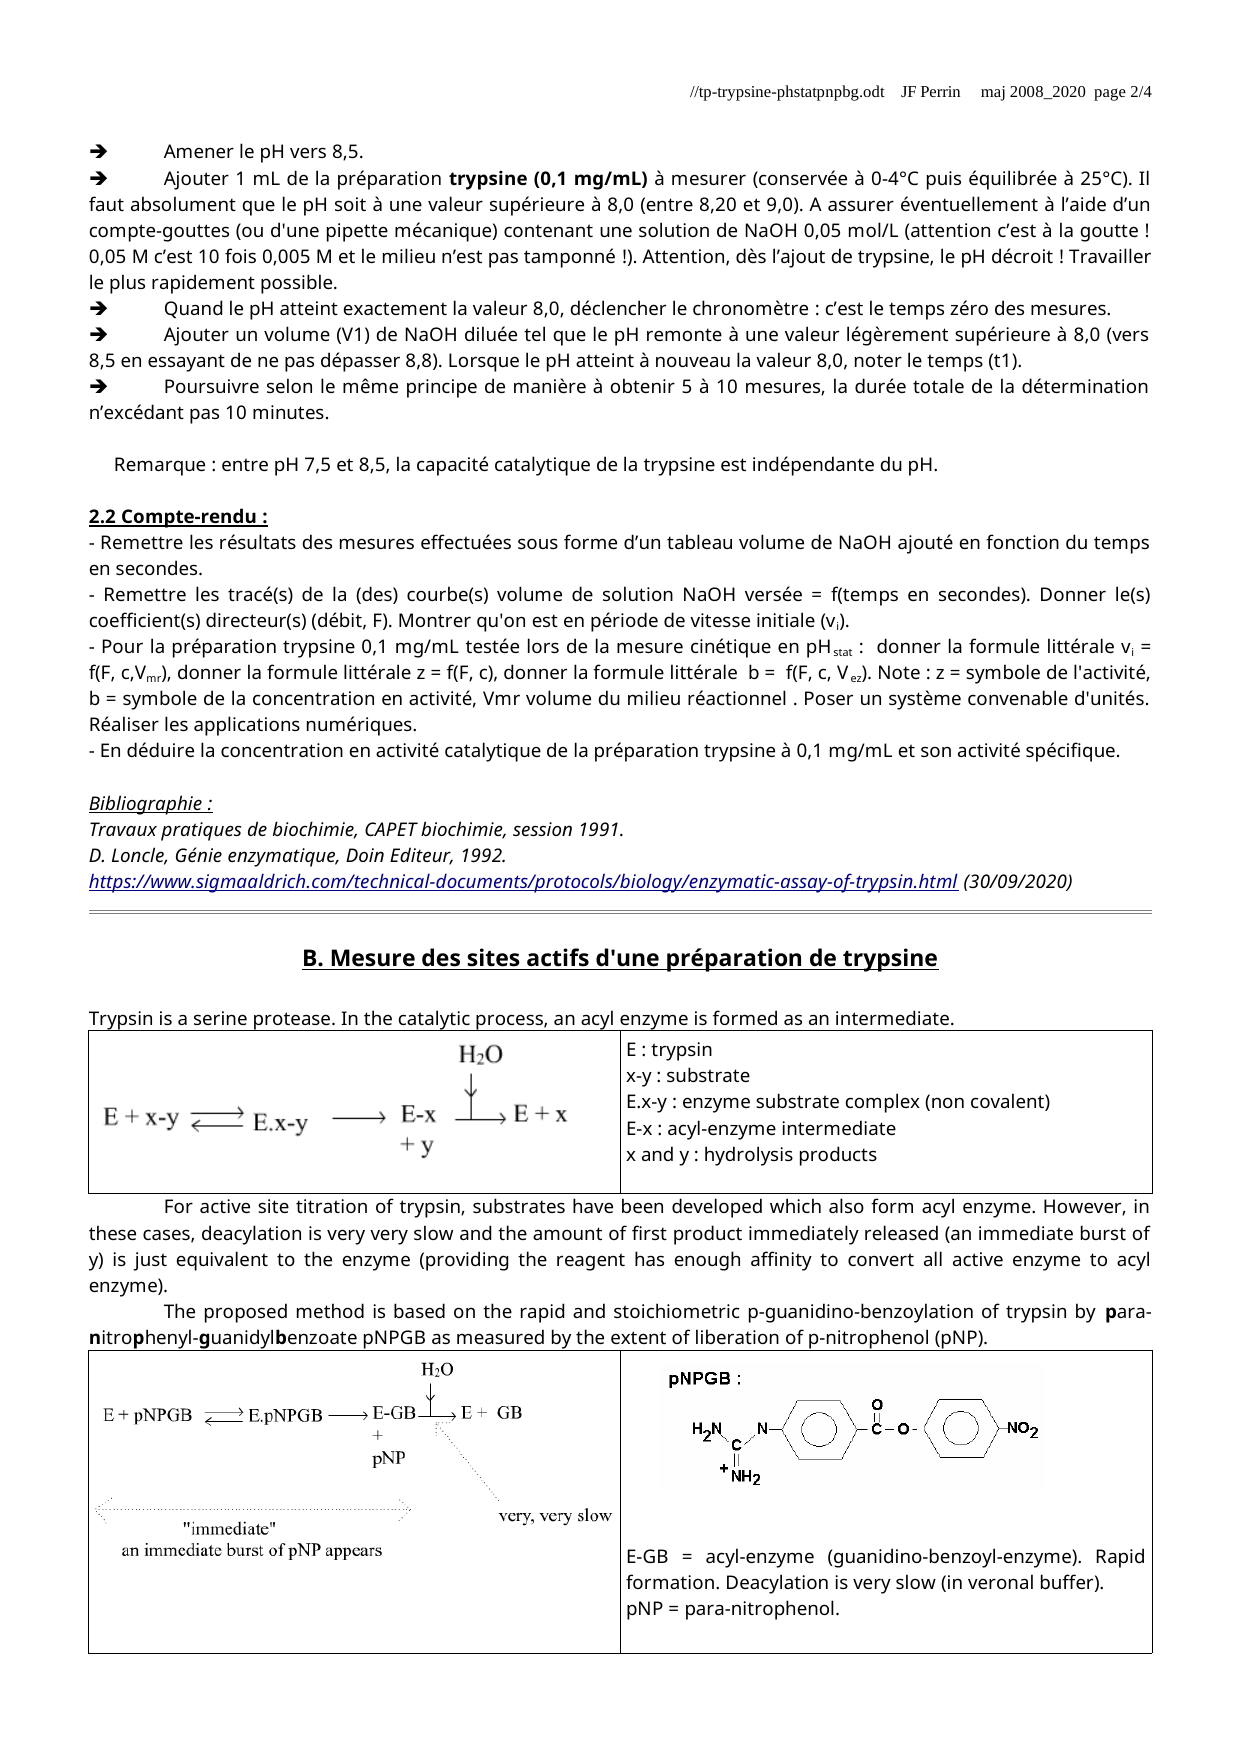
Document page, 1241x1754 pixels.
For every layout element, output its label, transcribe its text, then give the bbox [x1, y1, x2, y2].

picture [99, 1036, 572, 1162]
text https://www.sigmaaldrich.com/technical-documents/protocols/biology/enzymatic-assay-of-trypsin.html (30/09/2020) [88, 867, 1152, 893]
list Ajouter 1 mL de la préparation trypsine (0,1 mg/mL) à mesurer (conservée à 0-4°C puis équilibrée à 25°C). Il faut absolument que le pH soit à une valeur supérieure à 8,0 (entre 8,20 et 9,0). A assurer éventuellement à l’aide d’un compte-gouttes (ou d'une pipette mécanique) contenant une solution de NaOH 0,05 mol/L (attention c’est à la goutte ! 0,05 M c’est 10 fois 0,005 M et le milieu n’est pas tamponné !). Attention, dès l’ajout de trypsine, le pH décroit ! Travailler le plus rapidement possible. [88, 164, 1152, 294]
list Amener le pH vers 8,5. [88, 138, 1152, 164]
table_header [89, 1031, 620, 1193]
list Quand le pH atteint exactement la valeur 8,0, déclencher le chronomètre : c’est le temps zéro des mesures. [88, 294, 1152, 321]
text - Remettre les résultats des mesures effectuées sous forme d’un tableau volume de NaOH ajouté en fonction du temps en secondes. [88, 529, 1152, 581]
table_header [89, 1351, 620, 1652]
text For active site titration of trypsin, substrates have been developed which also form acyl enzyme. However, in these cases, deacylation is very very slow and the amount of first product immediately released (an immediate burst of y) is just equivalent to the enzyme (providing the reagent has enough affinity to convert all active enzyme to acyl enzyme). [88, 1194, 1152, 1297]
text Trypsin is a serine protease. In the catalytic process, an acyl enzyme is formed as an intermediate. [88, 1004, 1152, 1030]
picture [94, 1355, 615, 1562]
text - Remettre les tracé(s) de la (des) courbe(s) volume de solution NaOH versée = f(temps en secondes). Donner le(s) coefficient(s) directeur(s) (débit, F). Montrer qu'on est en période de vitesse initiale (vi). [88, 581, 1152, 633]
list Poursuivre selon le même principe de manière à obtenir 5 à 10 mesures, la durée totale de la détermination n’excédant pas 10 minutes. [88, 373, 1152, 425]
text - Pour la préparation trypsine 0,1 mg/mL testée lors de la mesure cinétique en pHstat : donner la formule littérale vi = f(F, c,Vmr), donner la formule littérale z = f(F, c), donner la formule littérale b = f(F, c, Vez). Note : z = symbole de l'activité, b = symbole de la concentration en activité, Vmr volume du milieu réactionnel . Poser un système convenable d'unités. Réaliser les applications numériques. [88, 633, 1152, 737]
list Ajouter un volume (V1) de NaOH diluée tel que le pH remonte à une valeur légèrement supérieure à 8,0 (vers 8,5 en essayant de ne pas dépasser 8,8). Lorsque le pH atteint à nouveau la valeur 8,0, noter le temps (t1). [88, 321, 1152, 373]
text Travaux pratiques de biochimie, CAPET biochimie, session 1991. [88, 815, 1152, 841]
text 2.2 Compte-rendu : [88, 503, 1152, 529]
text The proposed method is based on the rapid and stoichiometric p-guanidino-benzoylation of trypsin by para-nitrophenyl-guanidylbenzoate pNPGB as measured by the extent of liberation of p-nitrophenol (pNP). [88, 1297, 1152, 1349]
text B. Mesure des sites actifs d'une préparation de trypsine [88, 942, 1152, 973]
text Bibliographie : [88, 789, 1152, 815]
table_header E-GB = acyl-enzyme (guanidino-benzoyl-enzyme). Rapid formation. Deacylation is very slow (in veronal buffer). pNP = para-nitrophenol. [621, 1351, 1152, 1652]
text Remarque : entre pH 7,5 et 8,5, la capacité catalytique de la trypsine est indépendante du pH. [114, 451, 1152, 477]
picture [660, 1363, 1045, 1491]
table_header E : trypsin x-y : substrate E.x-y : enzyme substrate complex (non covalent) E-x : acyl-enzyme intermediate x and y : hydrolysis products [621, 1031, 1152, 1193]
text D. Loncle, Génie enzymatique, Doin Editeur, 1992. [88, 841, 1152, 867]
text - En déduire la concentration en activité catalytique de la préparation trypsine à 0,1 mg/mL et son activité spécifique. [88, 737, 1152, 763]
